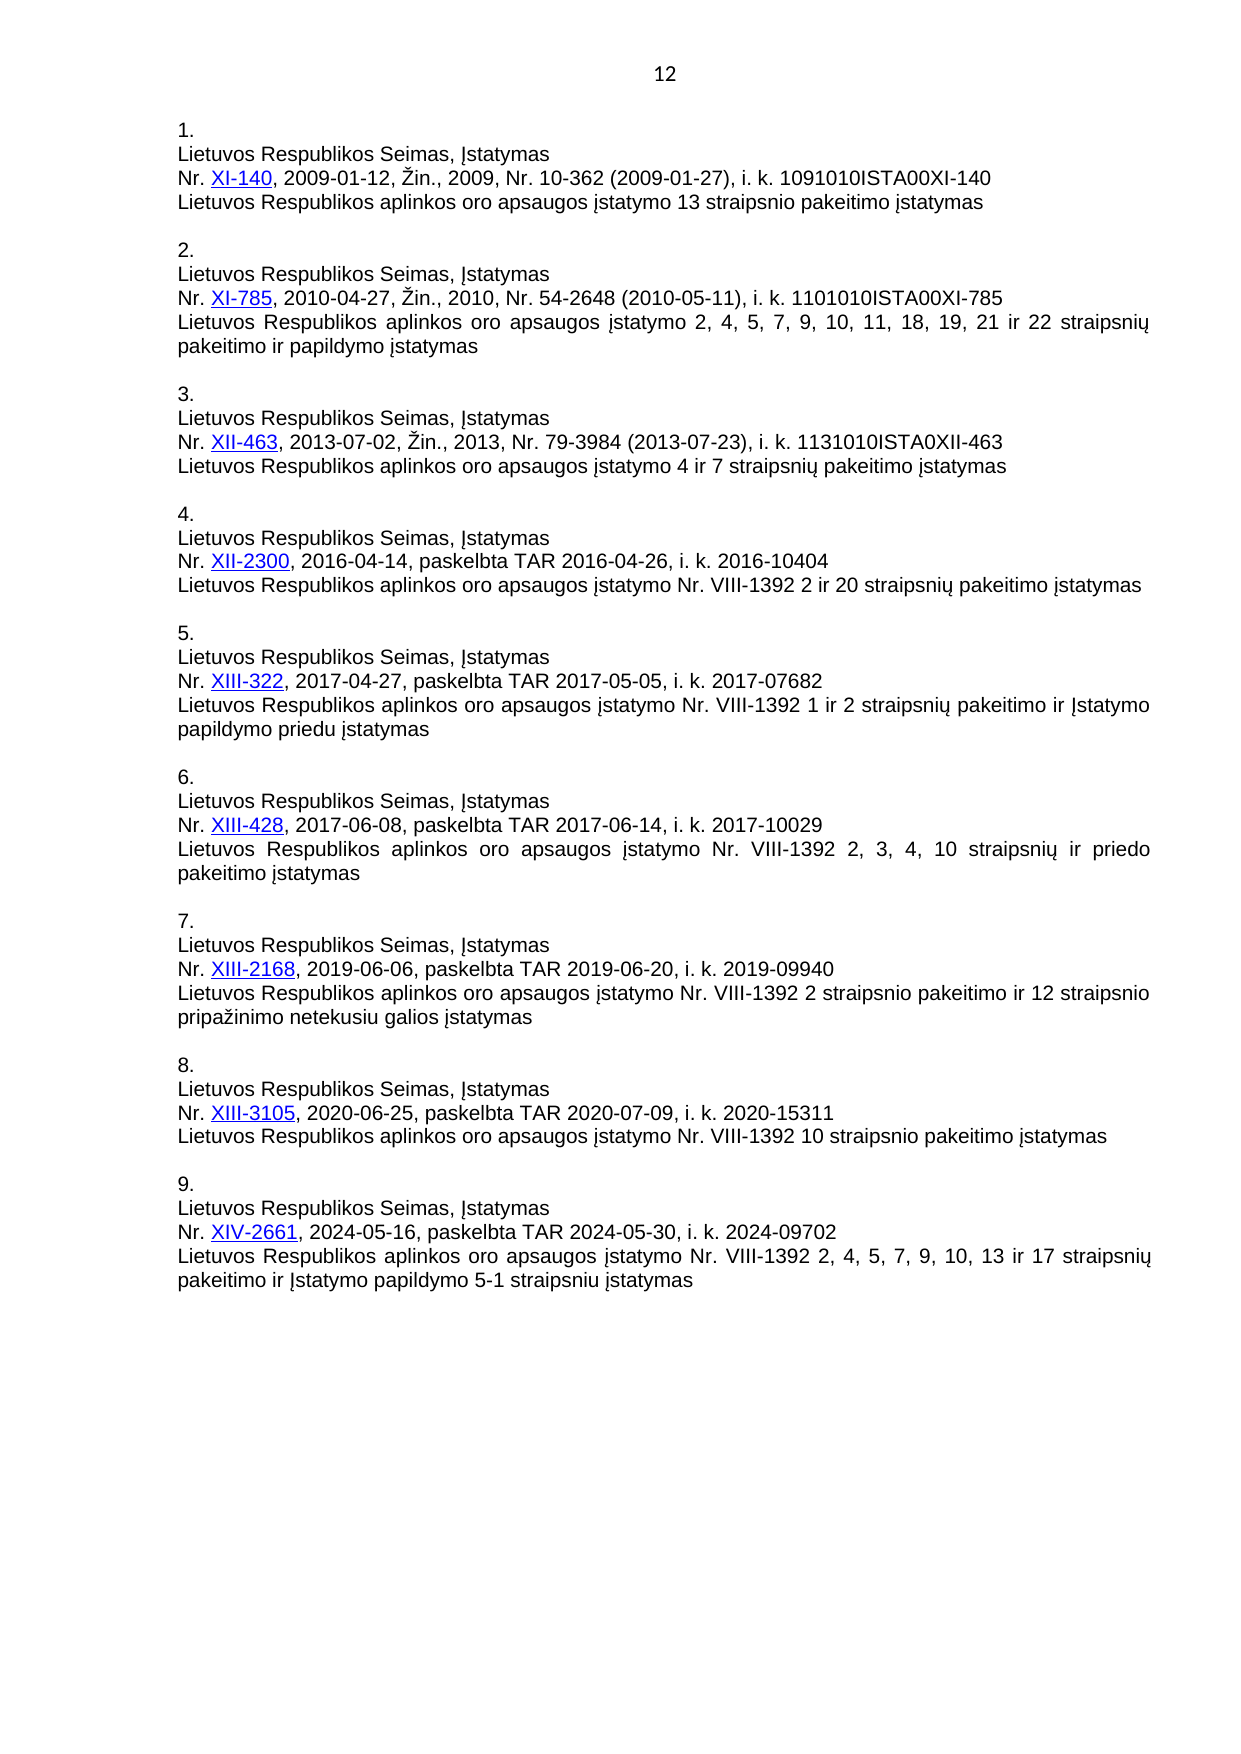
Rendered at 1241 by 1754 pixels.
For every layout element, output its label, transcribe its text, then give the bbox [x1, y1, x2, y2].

text Lietuvos Respublikos Seimas, Įstatymas [177, 262, 1152, 286]
text 7. [177, 909, 1152, 933]
text Lietuvos Respublikos aplinkos oro apsaugos įstatymo Nr. VIII-1392 2, 4, 5, 7, 9, 10, 13 ir 17 straipsnių pakeitimo ir Įstatymo papildymo 5-1 straipsniu įstatymas [177, 1244, 1152, 1292]
text Nr. XIII-428, 2017-06-08, paskelbta TAR 2017-06-14, i. k. 2017-10029 [177, 813, 1152, 837]
text Nr. XIII-322, 2017-04-27, paskelbta TAR 2017-05-05, i. k. 2017-07682 [177, 669, 1152, 693]
text Lietuvos Respublikos aplinkos oro apsaugos įstatymo 2, 4, 5, 7, 9, 10, 11, 18, 19, 21 ir 22 straipsnių pakeitimo ir papildymo įstatymas [177, 310, 1152, 358]
text Nr. XIII-2168, 2019-06-06, paskelbta TAR 2019-06-20, i. k. 2019-09940 [177, 957, 1152, 981]
text Lietuvos Respublikos aplinkos oro apsaugos įstatymo Nr. VIII-1392 2 ir 20 straipsnių pakeitimo įstatymas [177, 573, 1152, 597]
text Lietuvos Respublikos aplinkos oro apsaugos įstatymo Nr. VIII-1392 1 ir 2 straipsnių pakeitimo ir Įstatymo papildymo priedu įstatymas [177, 693, 1152, 741]
text Lietuvos Respublikos Seimas, Įstatymas [177, 406, 1152, 429]
text Lietuvos Respublikos aplinkos oro apsaugos įstatymo 13 straipsnio pakeitimo įstatymas [177, 190, 1152, 214]
text 9. [177, 1172, 1152, 1196]
text 8. [177, 1052, 1152, 1076]
text Lietuvos Respublikos Seimas, Įstatymas [177, 142, 1152, 166]
text 1. [177, 118, 1152, 142]
text Nr. XII-2300, 2016-04-14, paskelbta TAR 2016-04-26, i. k. 2016-10404 [177, 549, 1152, 573]
text 2. [177, 238, 1152, 262]
text 4. [177, 501, 1152, 525]
text Lietuvos Respublikos Seimas, Įstatymas [177, 1196, 1152, 1220]
text Lietuvos Respublikos aplinkos oro apsaugos įstatymo Nr. VIII-1392 2, 3, 4, 10 straipsnių ir priedo pakeitimo įstatymas [177, 837, 1152, 885]
text Lietuvos Respublikos Seimas, Įstatymas [177, 525, 1152, 549]
text Lietuvos Respublikos aplinkos oro apsaugos įstatymo Nr. VIII-1392 10 straipsnio pakeitimo įstatymas [177, 1124, 1152, 1148]
text Nr. XI-140, 2009-01-12, Žin., 2009, Nr. 10-362 (2009-01-27), i. k. 1091010ISTA00XI-140 [177, 166, 1152, 190]
text Lietuvos Respublikos Seimas, Įstatymas [177, 1076, 1152, 1100]
text Nr. XIII-3105, 2020-06-25, paskelbta TAR 2020-07-09, i. k. 2020-15311 [177, 1100, 1152, 1124]
text Nr. XI-785, 2010-04-27, Žin., 2010, Nr. 54-2648 (2010-05-11), i. k. 1101010ISTA00XI-785 [177, 286, 1152, 310]
text Lietuvos Respublikos Seimas, Įstatymas [177, 933, 1152, 957]
text 6. [177, 765, 1152, 789]
text Lietuvos Respublikos aplinkos oro apsaugos įstatymo 4 ir 7 straipsnių pakeitimo įstatymas [177, 453, 1152, 477]
text Lietuvos Respublikos Seimas, Įstatymas [177, 645, 1152, 669]
text Lietuvos Respublikos aplinkos oro apsaugos įstatymo Nr. VIII-1392 2 straipsnio pakeitimo ir 12 straipsnio pripažinimo netekusiu galios įstatymas [177, 981, 1152, 1028]
text 5. [177, 621, 1152, 645]
text Nr. XII-463, 2013-07-02, Žin., 2013, Nr. 79-3984 (2013-07-23), i. k. 1131010ISTA0XII-463 [177, 429, 1152, 453]
text Nr. XIV-2661, 2024-05-16, paskelbta TAR 2024-05-30, i. k. 2024-09702 [177, 1220, 1152, 1244]
text 3. [177, 382, 1152, 406]
text Lietuvos Respublikos Seimas, Įstatymas [177, 789, 1152, 813]
